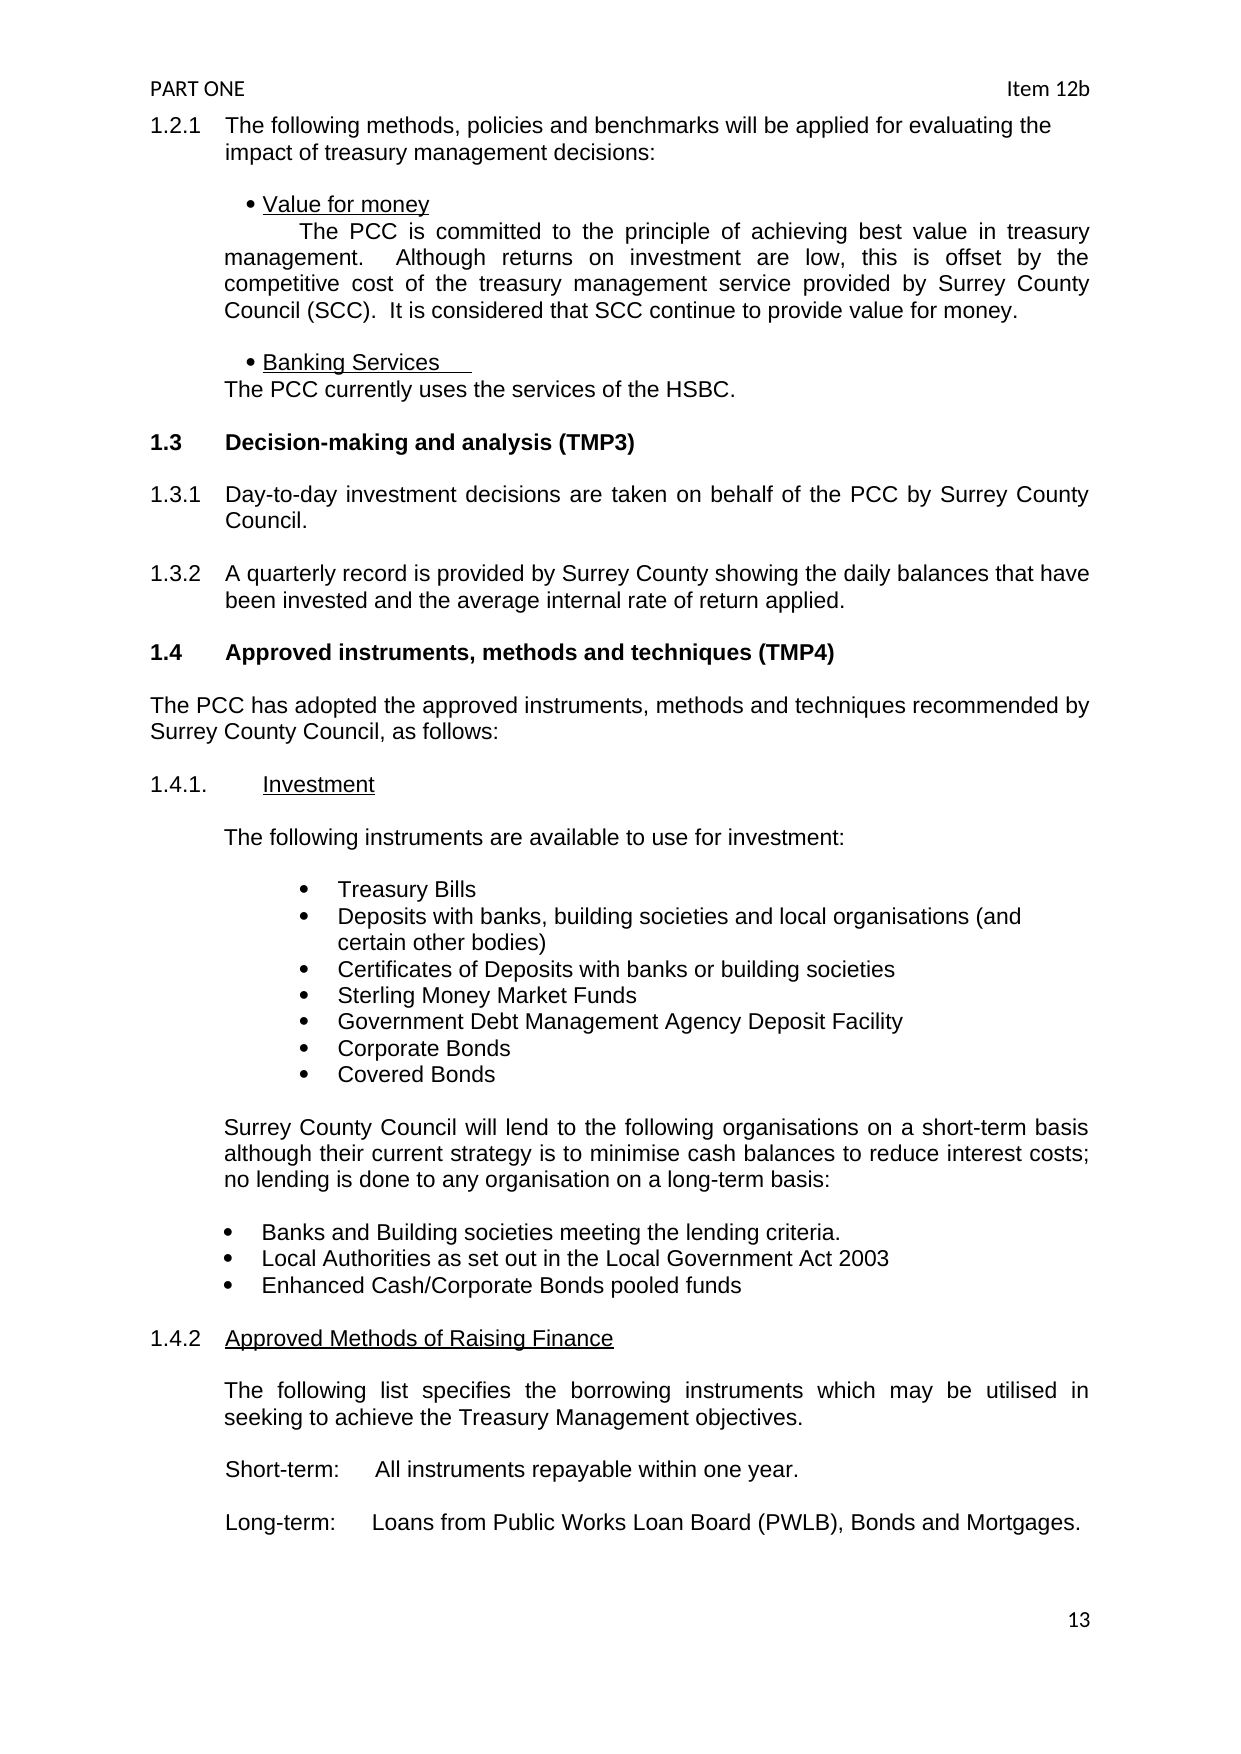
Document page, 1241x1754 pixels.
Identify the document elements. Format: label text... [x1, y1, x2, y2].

text 1.4.2 Approved Methods of Raising Finance [150, 1324, 1090, 1351]
list Covered Bonds [300, 1061, 1090, 1087]
list Corporate Bonds [300, 1034, 1090, 1061]
text 1.4 Approved instruments, methods and techniques (TMP4) [150, 639, 1090, 666]
list Sterling Money Market Funds [300, 982, 1090, 1008]
list Certificates of Deposits with banks or building societies [300, 956, 1090, 982]
text The PCC currently uses the services of the HSBC. [224, 376, 1090, 402]
text 1.3.1 Day-to-day investment decisions are taken on behalf of the PCC by Surrey County Council. [150, 481, 1090, 534]
list The following methods, policies and benchmarks will be applied for evaluating the impact of treasury management decisions: [150, 112, 1090, 165]
text The following instruments are available to use for investment: [150, 824, 1090, 850]
list Treasury Bills [300, 876, 1090, 903]
text Short-term: All instruments repayable within one year. [150, 1456, 1090, 1483]
list Deposits with banks, building societies and local organisations (and certain other bodies) [300, 903, 1090, 956]
list Local Authorities as set out in the Local Government Act 2003 [224, 1245, 1090, 1272]
list Banks and Building societies meeting the lending criteria. [224, 1219, 1090, 1245]
text Surrey County Council will lend to the following organisations on a short-term basis although their current strategy is to minimise cash balances to reduce interest costs; no lending is done to any organisation on a long-term basis: [223, 1114, 1090, 1193]
text Long-term: Loans from Public Works Loan Board (PWLB), Bonds and Mortgages. [225, 1509, 1090, 1535]
list Banking Services [247, 349, 1090, 376]
text The following list specifies the borrowing instruments which may be utilised in seeking to achieve the Treasury Management objectives. [224, 1377, 1090, 1430]
list Value for money [247, 191, 1090, 218]
text 1.3 Decision-making and analysis (TMP3) [150, 428, 1090, 455]
text The PCC is committed to the principle of achieving best value in treasury management. Although returns on investment are low, this is offset by the competitive cost of the treasury management service provided by Surrey County Council (SCC). It is considered that SCC continue to provide value for money. [224, 218, 1090, 323]
list Enhanced Cash/Corporate Bonds pooled funds [224, 1272, 1090, 1298]
list Investment [150, 771, 1090, 797]
list Government Debt Management Agency Deposit Facility [300, 1008, 1090, 1034]
text The PCC has adopted the approved instruments, methods and techniques recommended by Surrey County Council, as follows: [150, 692, 1090, 745]
text 1.3.2 A quarterly record is provided by Surrey County showing the daily balances that have been invested and the average internal rate of return applied. [150, 560, 1090, 613]
